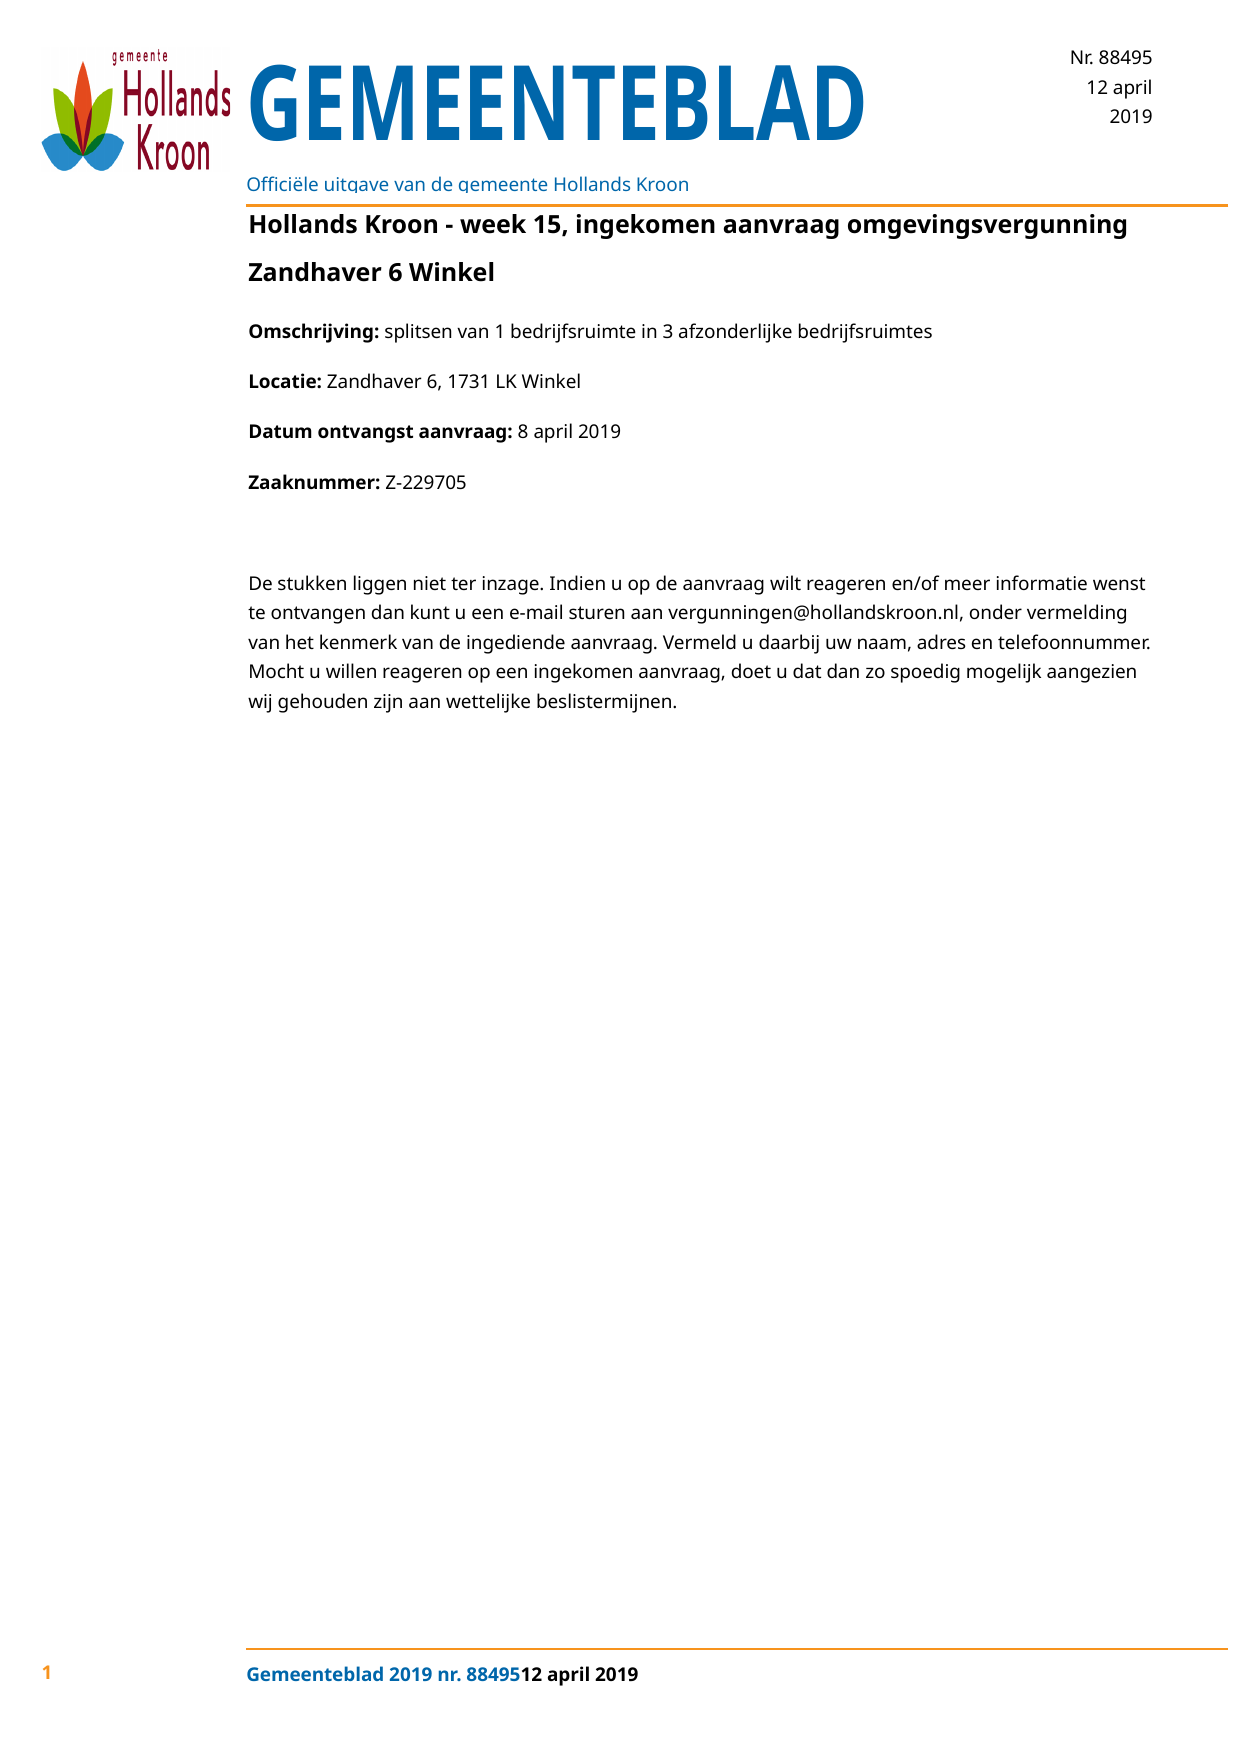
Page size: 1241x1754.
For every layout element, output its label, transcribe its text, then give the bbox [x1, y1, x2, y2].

text Zaaknummer: Z-229705 [248, 469, 1152, 495]
text Datum ontvangst aanvraag: 8 april 2019 [248, 419, 1152, 444]
text De stukken liggen niet ter inzage. Indien u op de aanvraag wilt reageren en/of meer informatie wenst te ontvangen dan kunt u een e-mail sturen aan vergunningen@hollandskroon.nl, onder vermelding van het kenmerk van de ingediende aanvraag. Vermeld u daarbij uw naam, adres en telefoonnummer. Mocht u willen reageren op een ingekomen aanvraag, doet u dat dan zo spoedig mogelijk aangezien wij gehouden zijn aan wettelijke beslistermijnen. [248, 570, 1152, 714]
text Omschrijving: splitsen van 1 bedrijfsruimte in 3 afzonderlijke bedrijfsruimtes [248, 318, 1152, 344]
text Locatie: Zandhaver 6, 1731 LK Winkel [248, 368, 1152, 394]
text Hollands Kroon - week 15, ingekomen aanvraag omgevingsvergunning Zandhaver 6 Winkel [248, 207, 1152, 288]
picture [41, 47, 231, 172]
